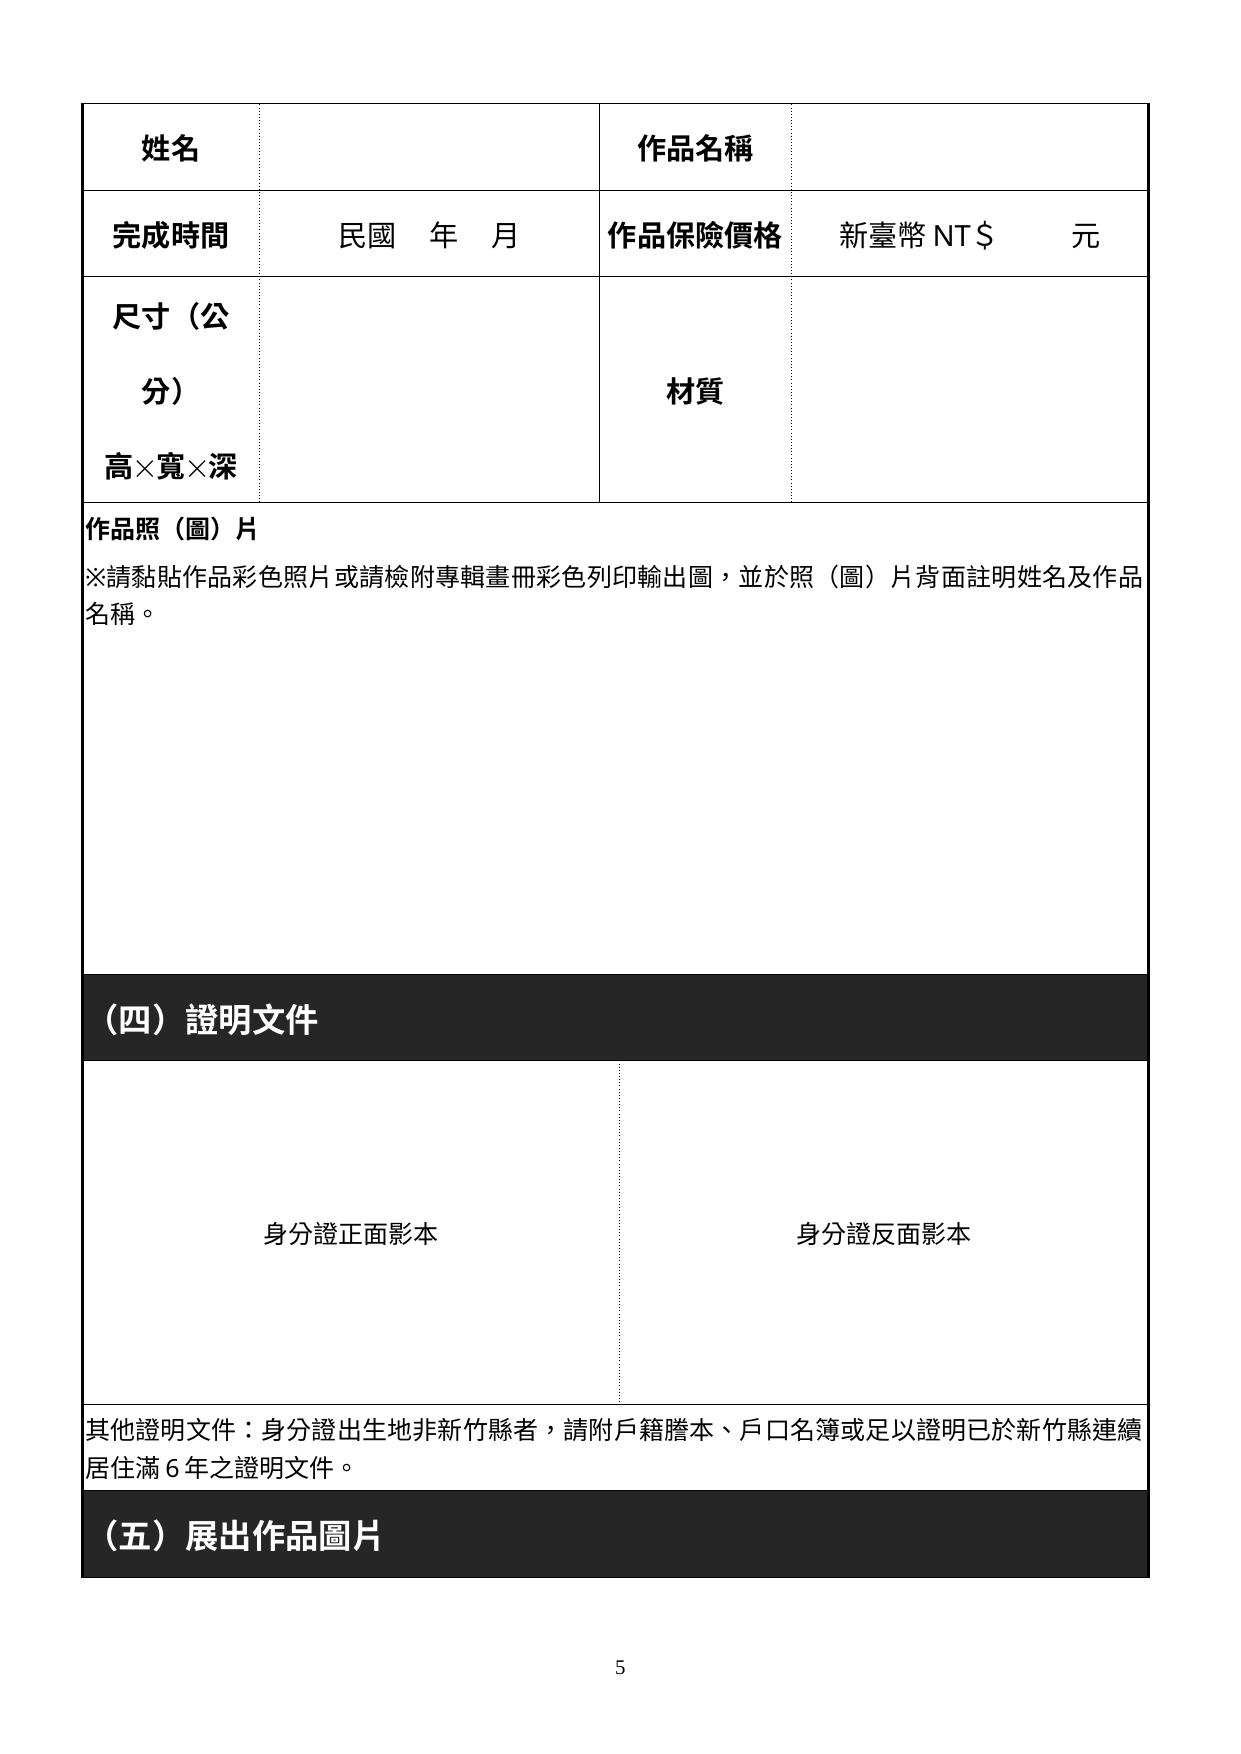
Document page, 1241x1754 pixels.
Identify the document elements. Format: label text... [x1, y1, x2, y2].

table_cell 材質 [600, 277, 791, 502]
table_cell 其他證明文件：身分證出生地非新竹縣者，請附戶籍謄本、戶口名簿或足以證明已於新竹縣連續居住滿6年之證明文件。 [84, 1405, 1147, 1490]
table_cell 身分證反面影本 [619, 1061, 1147, 1404]
table_cell 作品保險價格 [600, 191, 791, 276]
table_cell 身分證正面影本 [84, 1061, 619, 1404]
table_cell [260, 104, 599, 190]
table_cell [791, 104, 1147, 190]
table_cell [260, 277, 599, 502]
table_cell 作品照（圖）片 ※請黏貼作品彩色照片或請檢附專輯畫冊彩色列印輸出圖，並於照（圖）片背面註明姓名及作品名稱。 [84, 503, 1147, 974]
table_cell 完成時間 [84, 191, 259, 276]
table_cell 尺寸（公分） 高寬深 [84, 277, 259, 502]
table_cell （四）證明文件 [84, 975, 1147, 1060]
table_cell 姓名 [84, 104, 259, 190]
table_cell 民國 年 月 [260, 191, 599, 276]
table_cell 新臺幣NT＄ 元 [791, 191, 1147, 276]
table_cell （五）展出作品圖片 [84, 1491, 1147, 1577]
table_cell [791, 277, 1147, 502]
table_cell 作品名稱 [600, 104, 791, 190]
